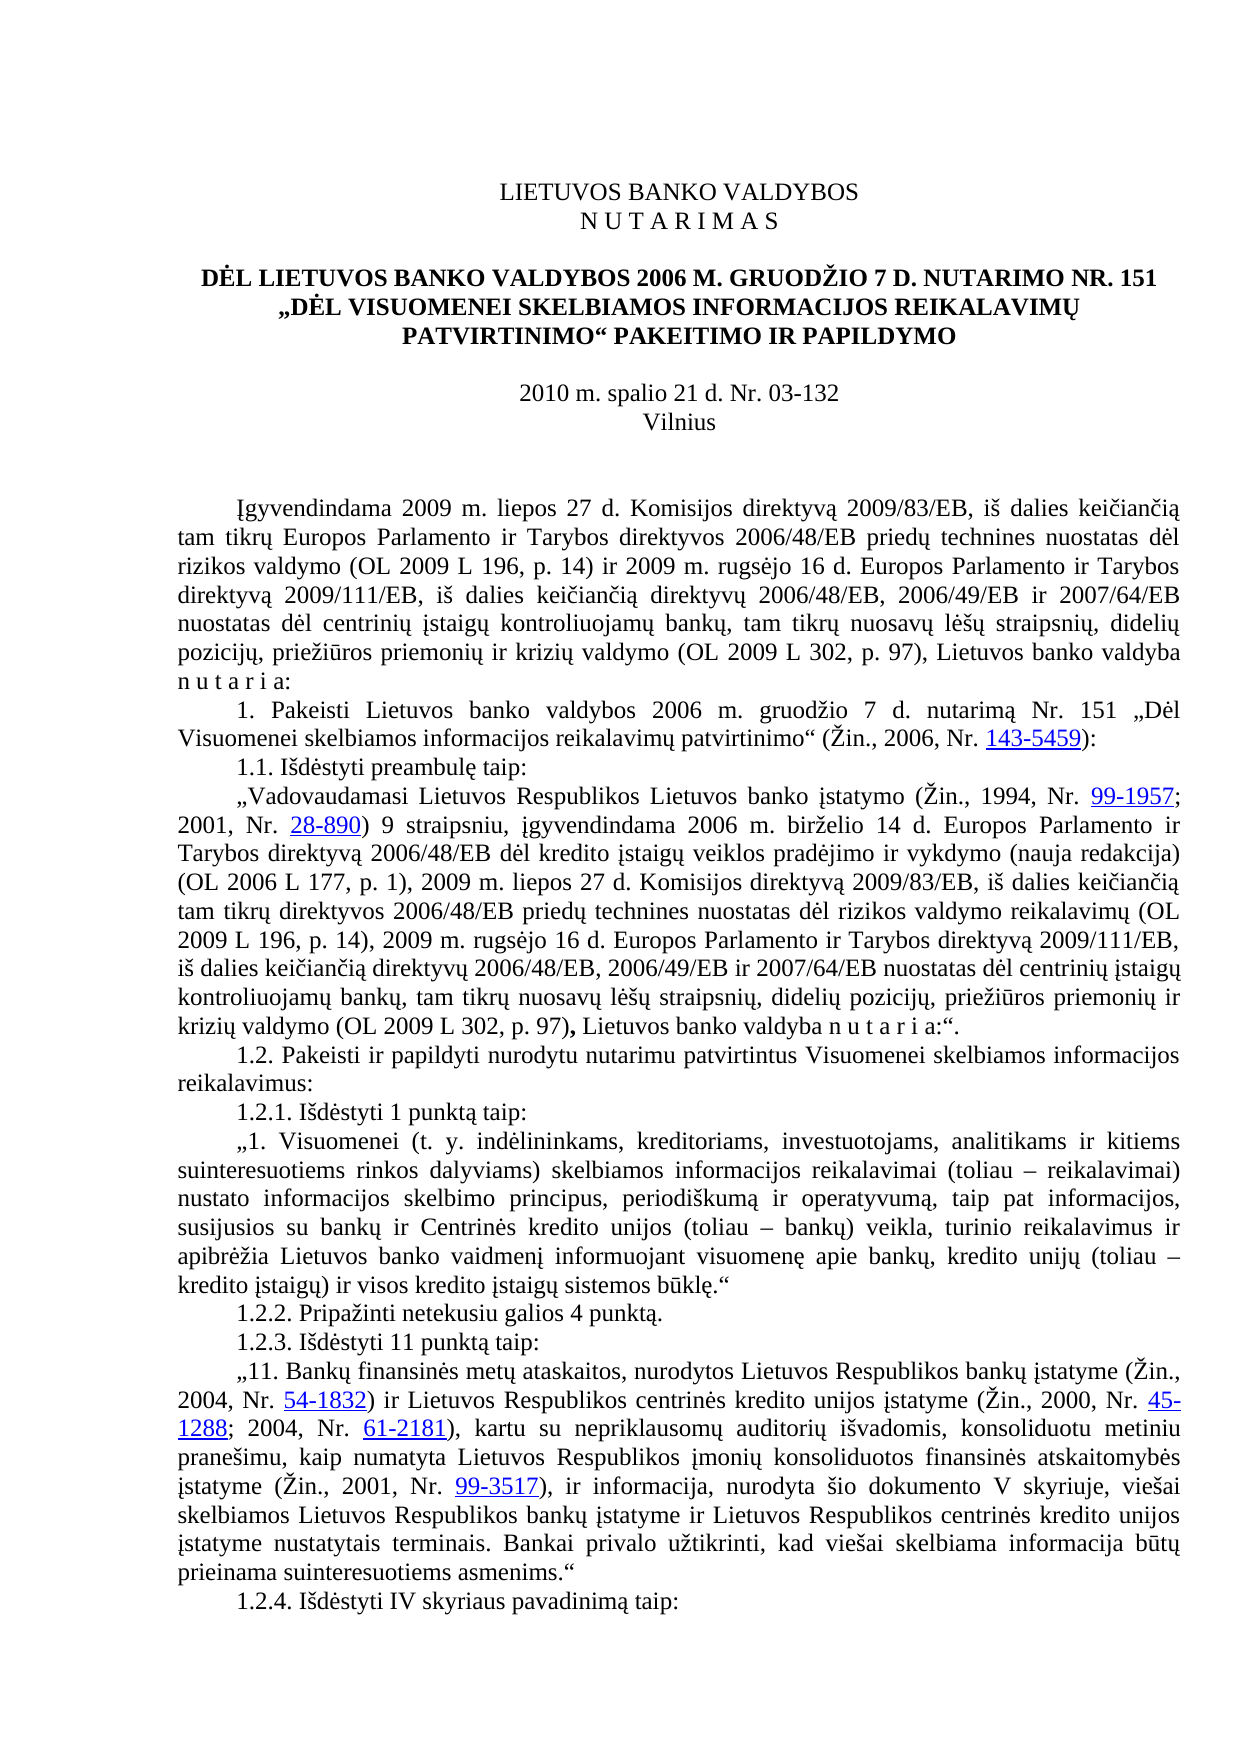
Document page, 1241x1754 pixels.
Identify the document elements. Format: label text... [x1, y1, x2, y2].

text „1. Visuomenei (t. y. indėlininkams, kreditoriams, investuotojams, analitikams ir kitiems suinteresuotiems rinkos dalyviams) skelbiamos informacijos reikalavimai (toliau – reikalavimai) nustato informacijos skelbimo principus, periodiškumą ir operatyvumą, taip pat informacijos, susijusios su bankų ir Centrinės kredito unijos (toliau – bankų) veikla, turinio reikalavimus ir apibrėžia Lietuvos banko vaidmenį informuojant visuomenę apie bankų, kredito unijų (toliau – kredito įstaigų) ir visos kredito įstaigų sistemos būklę.“ [177, 1126, 1181, 1298]
text „Vadovaudamasi Lietuvos Respublikos Lietuvos banko įstatymo (Žin., 1994, Nr. 99-1957; 2001, Nr. 28-890) 9 straipsniu, įgyvendindama 2006 m. birželio 14 d. Europos Parlamento ir Tarybos direktyvą 2006/48/EB dėl kredito įstaigų veiklos pradėjimo ir vykdymo (nauja redakcija) (OL 2006 L 177, p. 1), 2009 m. liepos 27 d. Komisijos direktyvą 2009/83/EB, iš dalies keičiančią tam tikrų direktyvos 2006/48/EB priedų technines nuostatas dėl rizikos valdymo reikalavimų (OL 2009 L 196, p. 14), 2009 m. rugsėjo 16 d. Europos Parlamento ir Tarybos direktyvą 2009/111/EB, iš dalies keičiančią direktyvų 2006/48/EB, 2006/49/EB ir 2007/64/EB nuostatas dėl centrinių įstaigų kontroliuojamų bankų, tam tikrų nuosavų lėšų straipsnių, didelių pozicijų, priežiūros priemonių ir krizių valdymo (OL 2009 L 302, p. 97), Lietuvos banko valdyba nutaria:“. [177, 781, 1181, 1040]
text 1.2.4. Išdėstyti IV skyriaus pavadinimą taip: [177, 1586, 1181, 1615]
text 1.2. Pakeisti ir papildyti nurodytu nutarimu patvirtintus Visuomenei skelbiamos informacijos reikalavimus: [177, 1040, 1181, 1097]
text 1.1. Išdėstyti preambulę taip: [177, 752, 1181, 781]
text LIETUVOS BANKO VALDYBOS [177, 177, 1181, 206]
text NUTARIMAS [177, 206, 1181, 235]
text 1. Pakeisti Lietuvos banko valdybos 2006 m. gruodžio 7 d. nutarimą Nr. 151 „Dėl Visuomenei skelbiamos informacijos reikalavimų patvirtinimo“ (Žin., 2006, Nr. 143-5459): [177, 695, 1181, 752]
text DĖL Lietuvos banko valdybos 2006 m. gruodžio 7 d. nutarimo Nr. 151 „Dėl visuomenei skelbiamos informacijos reikalavimų patvirtinimo“ pakeitimo ir papildymo [177, 263, 1181, 350]
text Įgyvendindama 2009 m. liepos 27 d. Komisijos direktyvą 2009/83/EB, iš dalies keičiančią tam tikrų Europos Parlamento ir Tarybos direktyvos 2006/48/EB priedų technines nuostatas dėl rizikos valdymo (OL 2009 L 196, p. 14) ir 2009 m. rugsėjo 16 d. Europos Parlamento ir Tarybos direktyvą 2009/111/EB, iš dalies keičiančią direktyvų 2006/48/EB, 2006/49/EB ir 2007/64/EB nuostatas dėl centrinių įstaigų kontroliuojamų bankų, tam tikrų nuosavų lėšų straipsnių, didelių pozicijų, priežiūros priemonių ir krizių valdymo (OL 2009 L 302, p. 97), Lietuvos banko valdyba nutaria: [177, 493, 1181, 695]
text 2010 m. spalio 21 d. Nr. 03-132 [177, 378, 1181, 407]
text 1.2.1. Išdėstyti 1 punktą taip: [177, 1097, 1181, 1126]
text „11. Bankų finansinės metų ataskaitos, nurodytos Lietuvos Respublikos bankų įstatyme (Žin., 2004, Nr. 54-1832) ir Lietuvos Respublikos centrinės kredito unijos įstatyme (Žin., 2000, Nr. 45-1288; 2004, Nr. 61-2181), kartu su nepriklausomų auditorių išvadomis, konsoliduotu metiniu pranešimu, kaip numatyta Lietuvos Respublikos įmonių konsoliduotos finansinės atskaitomybės įstatyme (Žin., 2001, Nr. 99-3517), ir informacija, nurodyta šio dokumento V skyriuje, viešai skelbiamos Lietuvos Respublikos bankų įstatyme ir Lietuvos Respublikos centrinės kredito unijos įstatyme nustatytais terminais. Bankai privalo užtikrinti, kad viešai skelbiama informacija būtų prieinama suinteresuotiems asmenims.“ [177, 1356, 1181, 1586]
text 1.2.2. Pripažinti netekusiu galios 4 punktą. [177, 1298, 1181, 1327]
text 1.2.3. Išdėstyti 11 punktą taip: [177, 1327, 1181, 1356]
text Vilnius [177, 407, 1181, 436]
